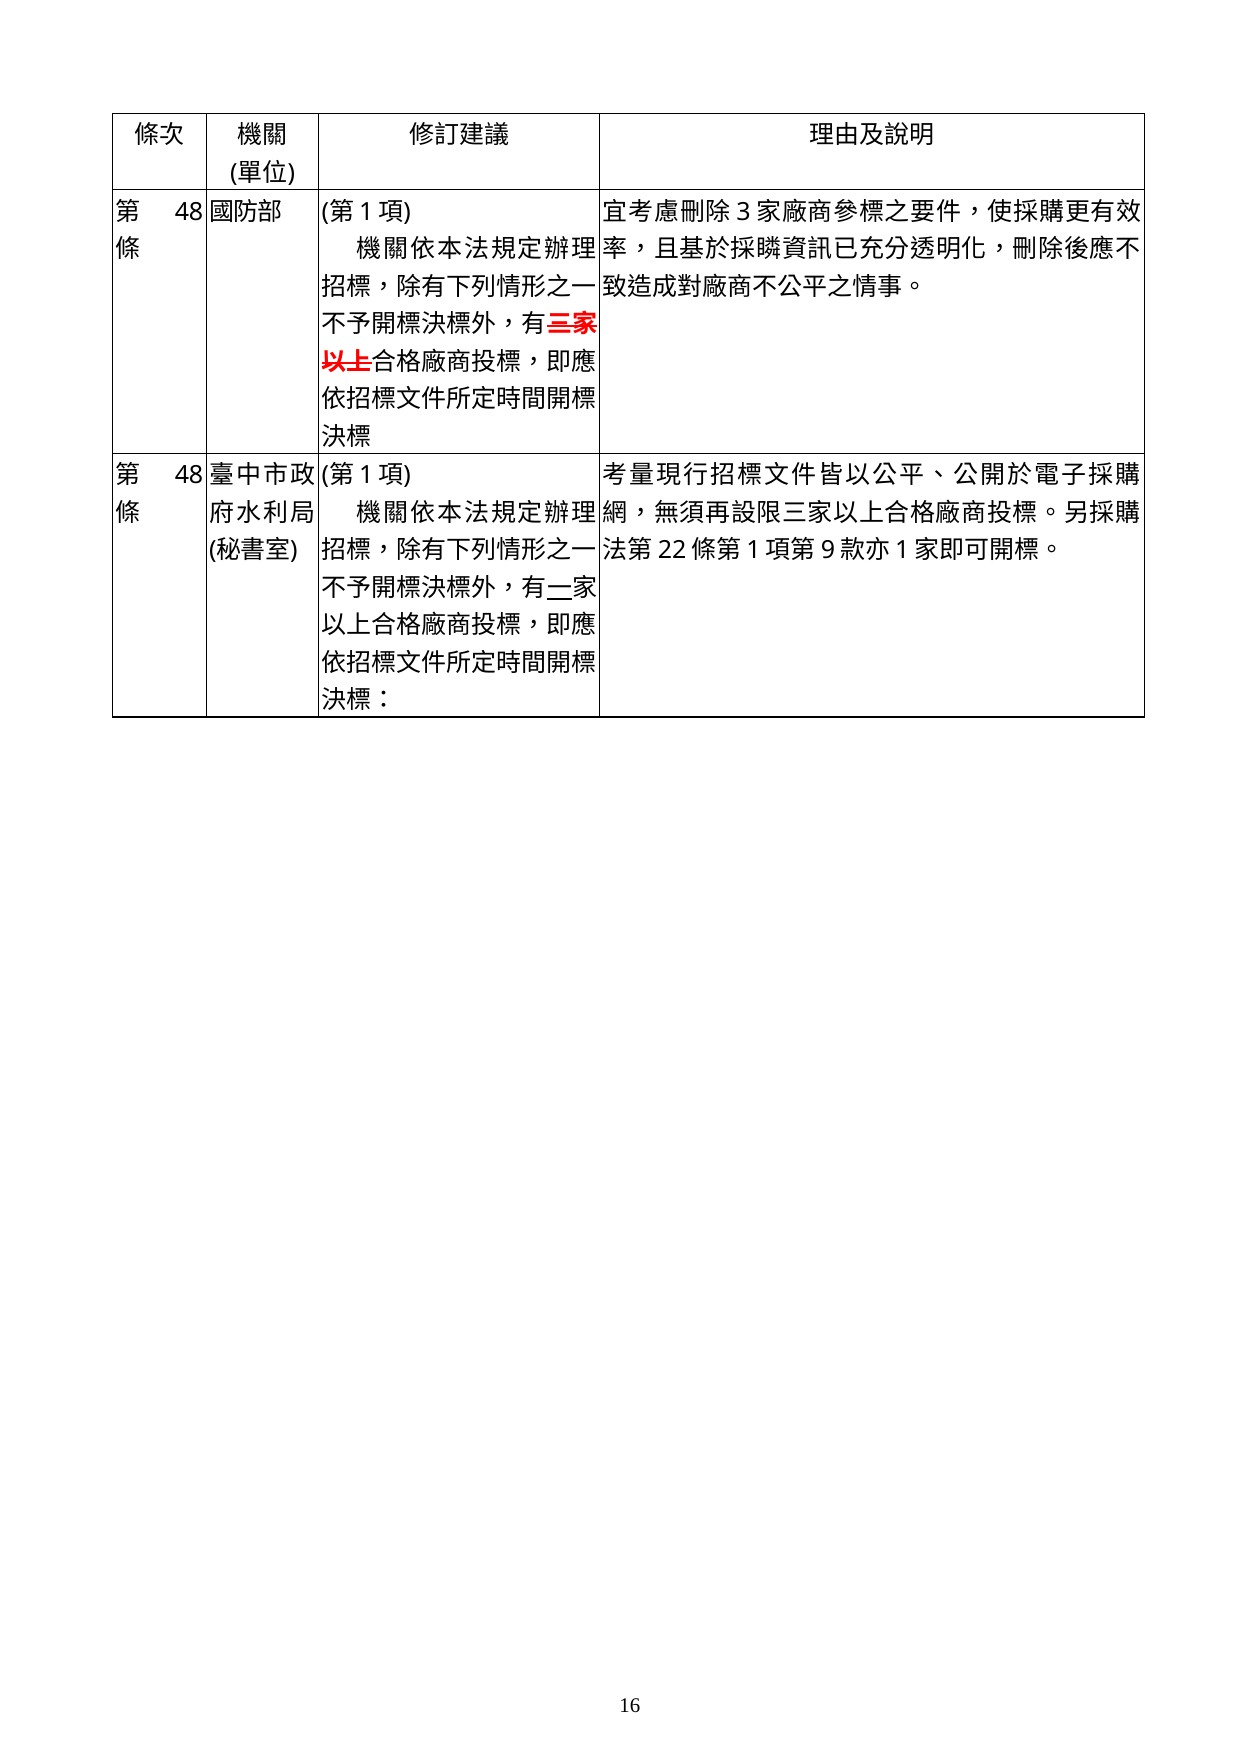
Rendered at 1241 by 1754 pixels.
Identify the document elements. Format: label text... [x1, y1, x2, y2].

table_cell (第1項) 機關依本法規定辦理招標，除有下列情形之一不予開標決標外，有一家以上合格廠商投標，即應依招標文件所定時間開標決標： [319, 454, 599, 716]
table_cell 考量現行招標文件皆以公平、公開於電子採購網，無須再設限三家以上合格廠商投標。另採購法第22條第1項第9款亦1家即可開標。 [600, 454, 1144, 716]
table_cell 宜考慮刪除3家廠商參標之要件，使採購更有效率，且基於採瞵資訊已充分透明化，刪除後應不致造成對廠商不公平之情事。 [600, 190, 1144, 453]
table_header 理由及說明 [600, 114, 1144, 189]
table_cell 第48條 [113, 190, 206, 453]
table_header 修訂建議 [319, 114, 599, 189]
table_cell 臺中市政府水利局(秘書室) [207, 454, 318, 716]
table_cell 第48條 [113, 454, 206, 716]
table_cell (第1項) 機關依本法規定辦理招標，除有下列情形之一不予開標決標外，有三家以上合格廠商投標，即應依招標文件所定時間開標決標 [319, 190, 599, 453]
table_header 機關 (單位) [207, 114, 318, 189]
table_cell 國防部 [207, 190, 318, 453]
table_header 條次 [113, 114, 206, 189]
